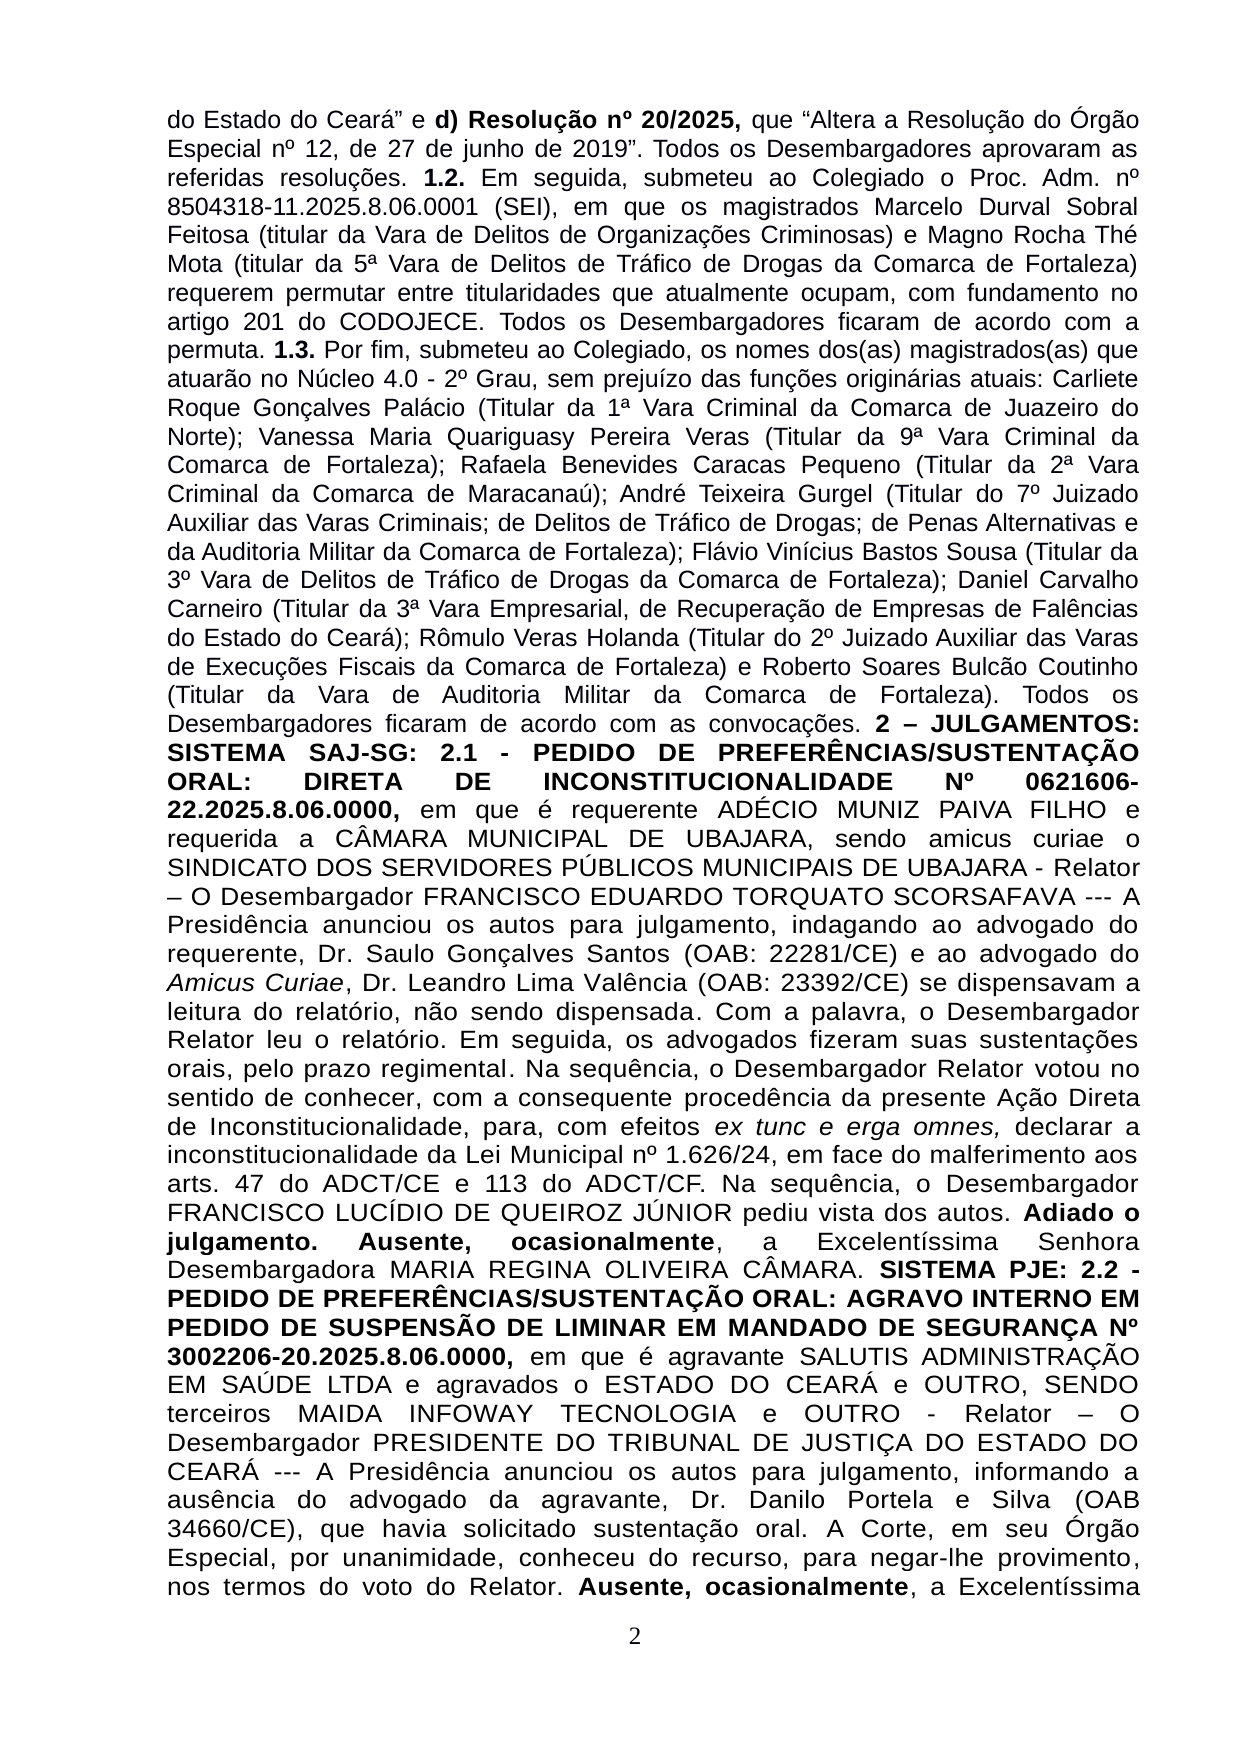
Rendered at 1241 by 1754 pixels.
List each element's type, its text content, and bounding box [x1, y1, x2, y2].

text do Estado do Ceará” e d) Resolução nº 20/2025, que “Altera a Resolução do Órgão Especial nº 12, de 27 de junho de 2019”. Todos os Desembargadores aprovaram as referidas resoluções. 1.2. Em seguida, submeteu ao Colegiado o Proc. Adm. nº 8504318-11.2025.8.06.0001 (SEI), em que os magistrados Marcelo Durval Sobral Feitosa (titular da Vara de Delitos de Organizações Criminosas) e Magno Rocha Thé Mota (titular da 5ª Vara de Delitos de Tráfico de Drogas da Comarca de Fortaleza) requerem permutar entre titularidades que atualmente ocupam, com fundamento no artigo 201 do CODOJECE. Todos os Desembargadores ficaram de acordo com a permuta. 1.3. Por fim, submeteu ao Colegiado, os nomes dos(as) magistrados(as) que atuarão no Núcleo 4.0 - 2º Grau, sem prejuízo das funções originárias atuais: Carliete Roque Gonçalves Palácio (Titular da 1ª Vara Criminal da Comarca de Juazeiro do Norte); Vanessa Maria Quariguasy Pereira Veras (Titular da 9ª Vara Criminal da Comarca de Fortaleza); Rafaela Benevides Caracas Pequeno (Titular da 2ª Vara Criminal da Comarca de Maracanaú); André Teixeira Gurgel (Titular do 7º Juizado Auxiliar das Varas Criminais; de Delitos de Tráfico de Drogas; de Penas Alternativas e da Auditoria Militar da Comarca de Fortaleza); Flávio Vinícius Bastos Sousa (Titular da 3º Vara de Delitos de Tráfico de Drogas da Comarca de Fortaleza); Daniel Carvalho Carneiro (Titular da 3ª Vara Empresarial, de Recuperação de Empresas de Falências do Estado do Ceará); Rômulo Veras Holanda (Titular do 2º Juizado Auxiliar das Varas de Execuções Fiscais da Comarca de Fortaleza) e Roberto Soares Bulcão Coutinho (Titular da Vara de Auditoria Militar da Comarca de Fortaleza). Todos os Desembargadores ficaram de acordo com as convocações. 2 – JULGAMENTOS: SISTEMA SAJ-SG: 2.1 - PEDIDO DE PREFERÊNCIAS/SUSTENTAÇÃO ORAL: DIRETA DE INCONSTITUCIONALIDADE Nº 0621606-22.2025.8.06.0000, em que é requerente ADÉCIO MUNIZ PAIVA FILHO e requerida a CÂMARA MUNICIPAL DE UBAJARA, sendo amicus curiae o SINDICATO DOS SERVIDORES PÚBLICOS MUNICIPAIS DE UBAJARA - Relator – O Desembargador FRANCISCO EDUARDO TORQUATO SCORSAFAVA --- A Presidência anunciou os autos para julgamento, indagando ao advogado do requerente, Dr. Saulo Gonçalves Santos (OAB: 22281/CE) e ao advogado do Amicus Curiae, Dr. Leandro Lima Valência (OAB: 23392/CE) se dispensavam a leitura do relatório, não sendo dispensada. Com a palavra, o Desembargador Relator leu o relatório. Em seguida, os advogados fizeram suas sustentações orais, pelo prazo regimental. Na sequência, o Desembargador Relator votou no sentido de conhecer, com a consequente procedência da presente Ação Direta de Inconstitucionalidade, para, com efeitos ex tunc e erga omnes, declarar a inconstitucionalidade da Lei Municipal nº 1.626/24, em face do malferimento aos arts. 47 do ADCT/CE e 113 do ADCT/CF. Na sequência, o Desembargador FRANCISCO LUCÍDIO DE QUEIROZ JÚNIOR pediu vista dos autos. Adiado o julgamento. Ausente, ocasionalmente, a Excelentíssima Senhora Desembargadora MARIA REGINA OLIVEIRA CÂMARA. SISTEMA PJE: 2.2 - PEDIDO DE PREFERÊNCIAS/SUSTENTAÇÃO ORAL: AGRAVO INTERNO EM PEDIDO DE SUSPENSÃO DE LIMINAR EM MANDADO DE SEGURANÇA Nº 3002206-20.2025.8.06.0000, em que é agravante SALUTIS ADMINISTRAÇÃO EM SAÚDE LTDA e agravados o ESTADO DO CEARÁ e OUTRO, SENDO terceiros MAIDA INFOWAY TECNOLOGIA e OUTRO - Relator – O Desembargador PRESIDENTE DO TRIBUNAL DE JUSTIÇA DO ESTADO DO CEARÁ --- A Presidência anunciou os autos para julgamento, informando a ausência do advogado da agravante, Dr. Danilo Portela e Silva (OAB 34660/CE), que havia solicitado sustentação oral. A Corte, em seu Órgão Especial, por unanimidade, conheceu do recurso, para negar-lhe provimento, nos termos do voto do Relator. Ausente, ocasionalmente, a Excelentíssima [167, 105, 1140, 1600]
